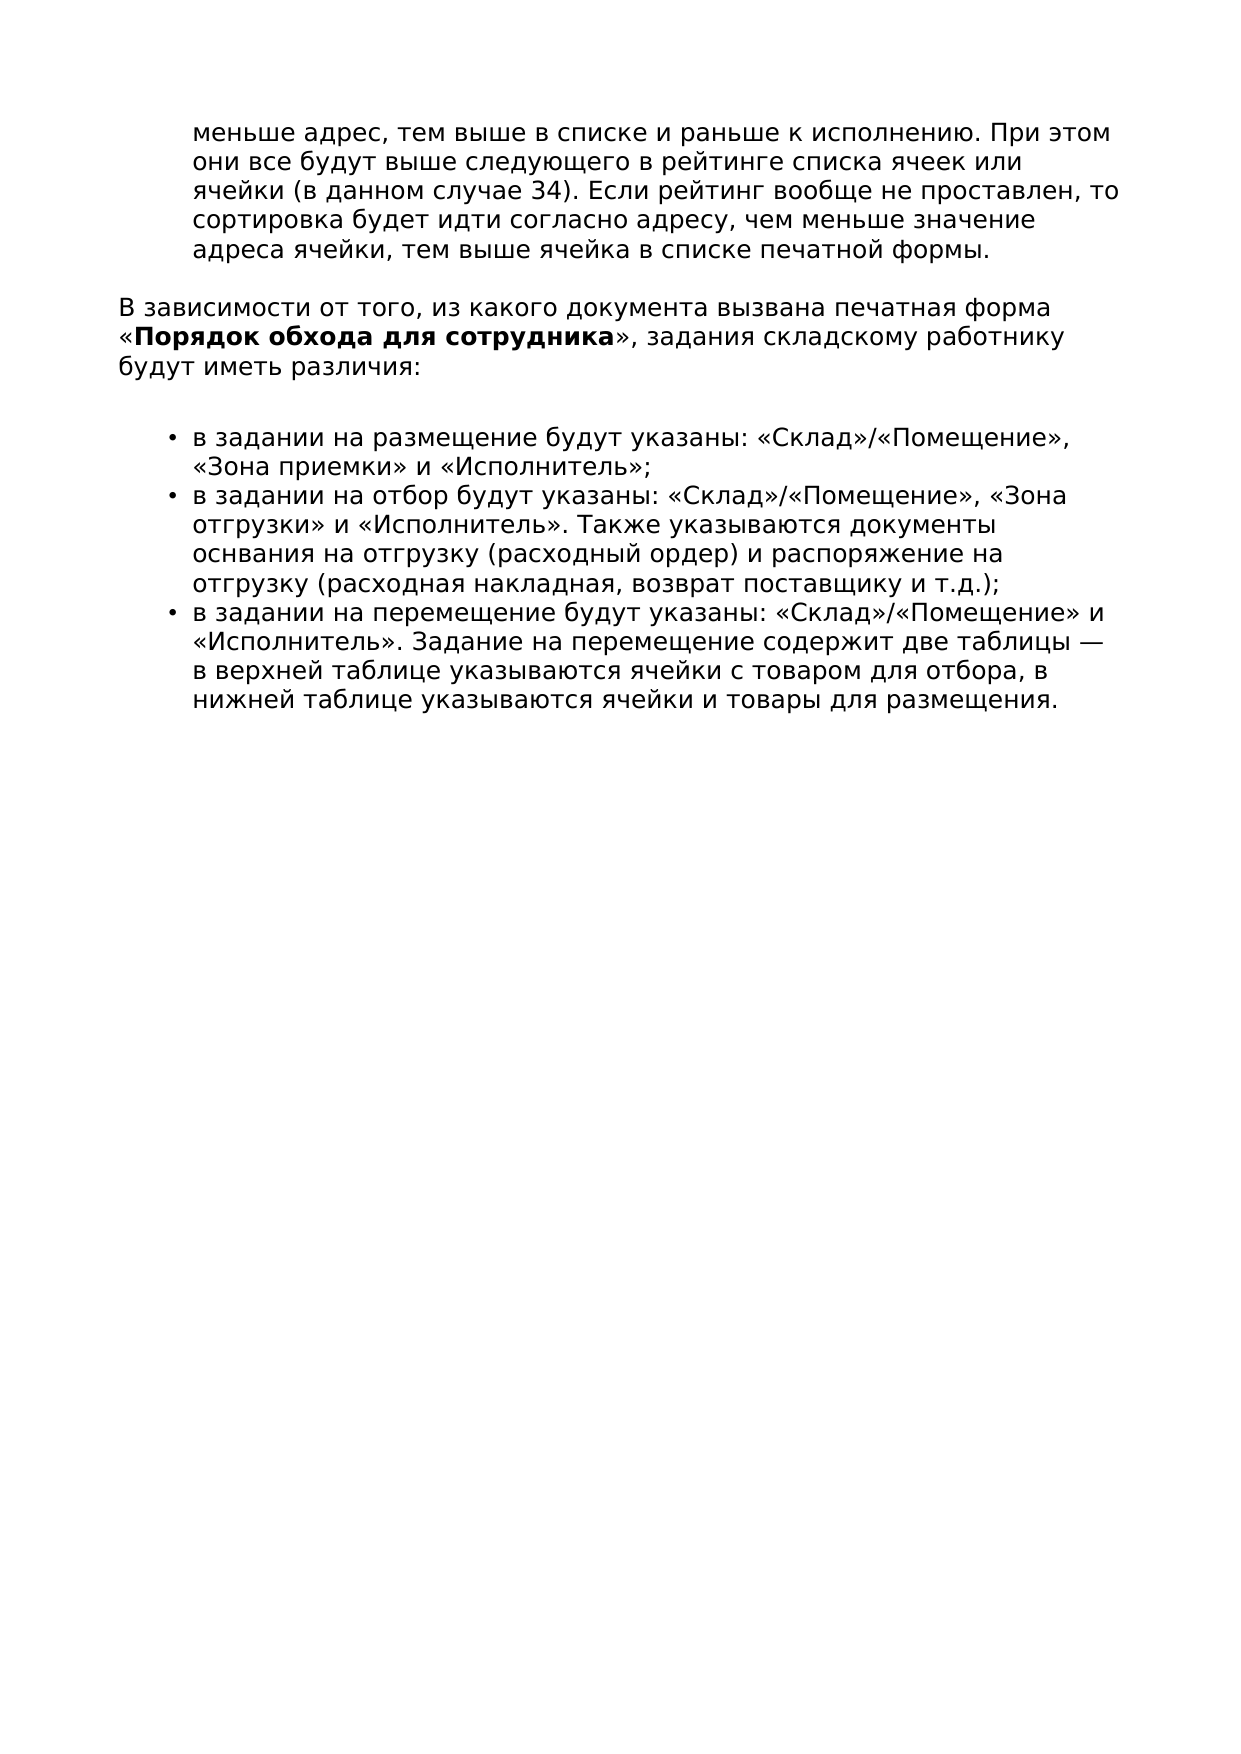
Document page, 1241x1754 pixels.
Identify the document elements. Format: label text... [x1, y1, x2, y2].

text В зависимости от того, из какого документа вызвана печатная форма «Порядок обхода для сотрудника», задания складскому работнику будут иметь различия: [118, 293, 1122, 381]
list в задании на размещение будут указаны: «Склад»/«Помещение», «Зона приемки» и «Исполнитель»; [177, 423, 1122, 481]
list меньше адрес, тем выше в списке и раньше к исполнению. При этом они все будут выше следующего в рейтинге списка ячеек или ячейки (в данном случае 34). Если рейтинг вообще не проставлен, то сортировка будет идти согласно адресу, чем меньше значение адреса ячейки, тем выше ячейка в списке печатной формы. [177, 118, 1122, 264]
list в задании на отбор будут указаны: «Склад»/«Помещение», «Зона отгрузки» и «Исполнитель». Также указываются документы оснвания на отгрузку (расходный ордер) и распоряжение на отгрузку (расходная накладная, возврат поставщику и т.д.); [177, 481, 1122, 598]
list в задании на перемещение будут указаны: «Склад»/«Помещение» и «Исполнитель». Задание на перемещение содержит две таблицы — в верхней таблице указываются ячейки с товаром для отбора, в нижней таблице указываются ячейки и товары для размещения. [177, 598, 1122, 714]
